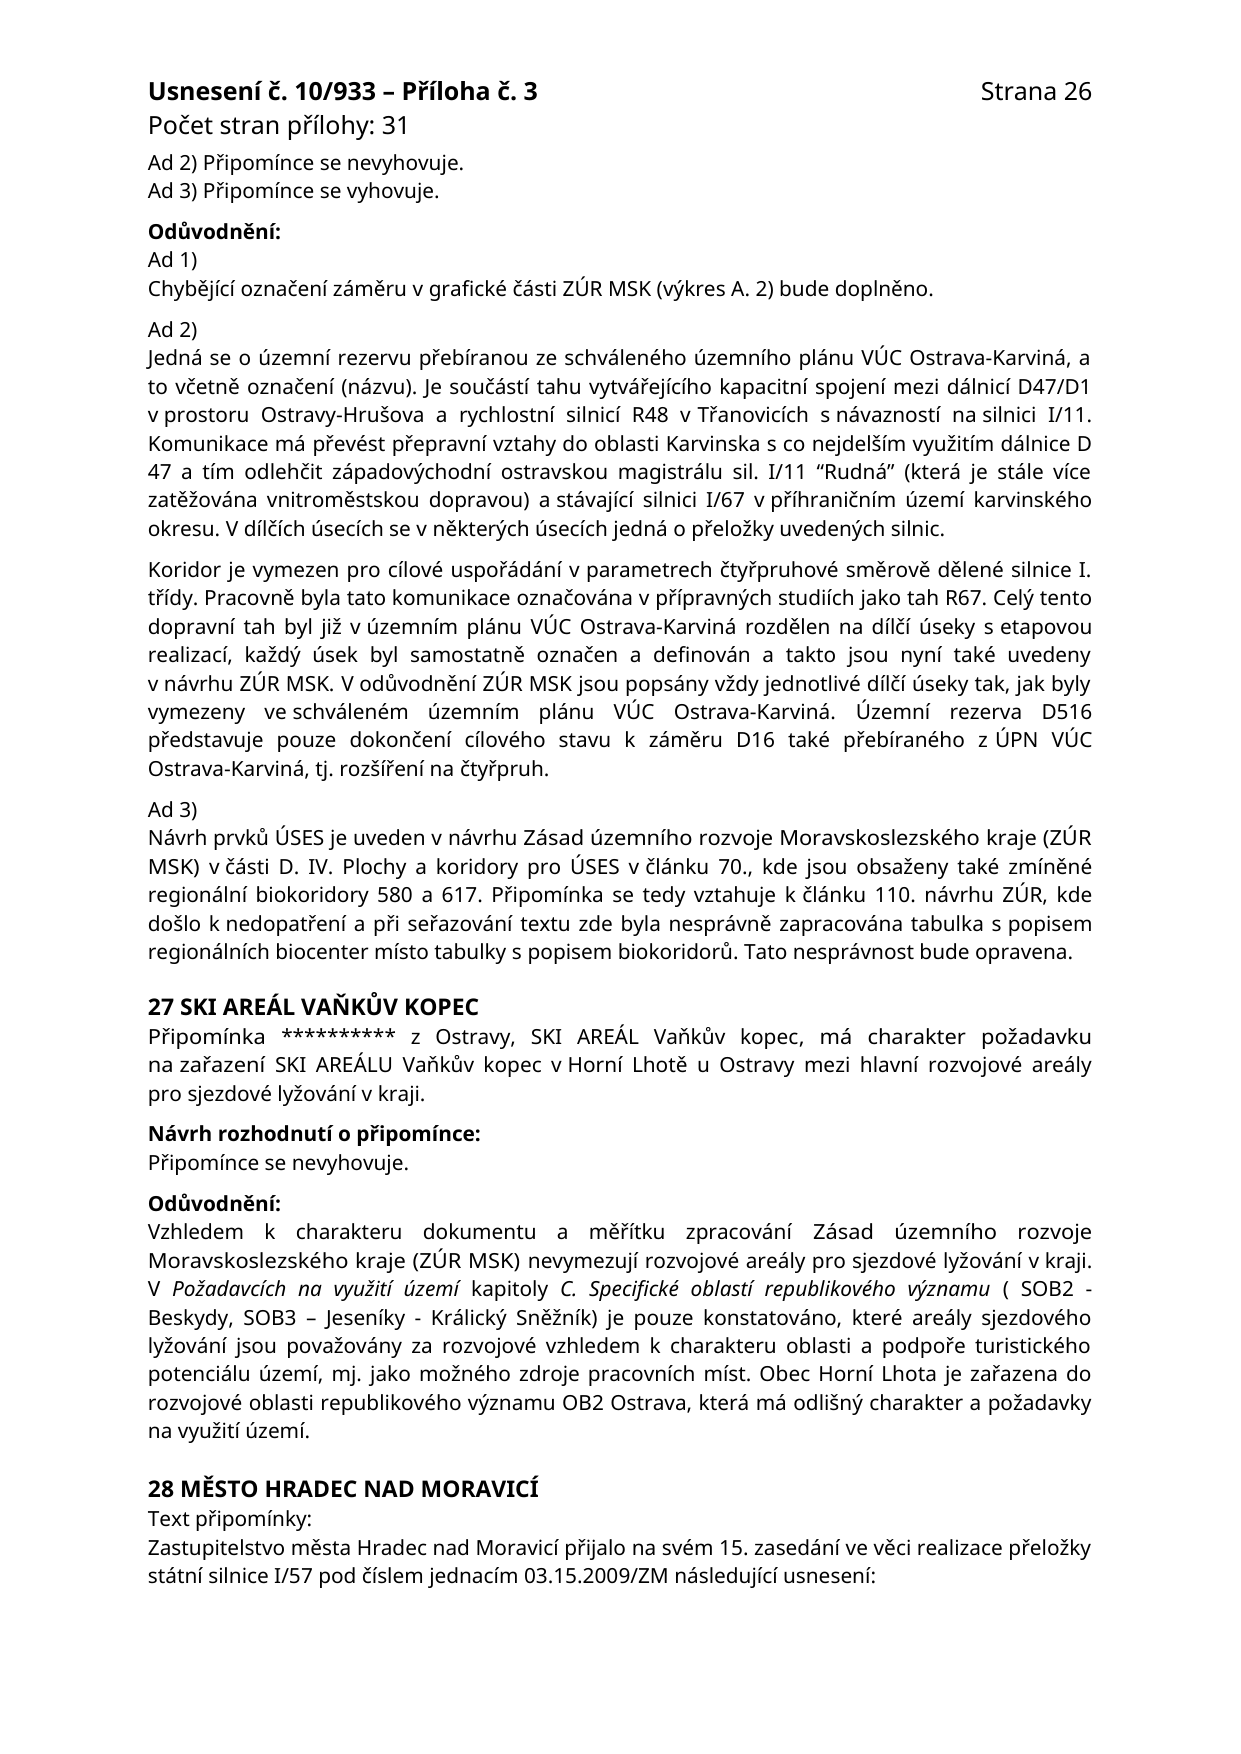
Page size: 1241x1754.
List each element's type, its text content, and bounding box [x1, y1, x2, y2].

text Vzhledem k charakteru dokumentu a měřítku zpracování Zásad územního rozvoje Moravskoslezského kraje (ZÚR MSK) nevymezují rozvojové areály pro sjezdové lyžování v kraji. V Požadavcích na využití území kapitoly C. Specifické oblastí republikového významu ( SOB2 - Beskydy, SOB3 – Jeseníky - Králický Sněžník) je pouze konstatováno, které areály sjezdového lyžování jsou považovány za rozvojové vzhledem k charakteru oblasti a podpoře turistického potenciálu území, mj. jako možného zdroje pracovních míst. Obec Horní Lhota je zařazena do rozvojové oblasti republikového významu OB2 Ostrava, která má odlišný charakter a požadavky na využití území. [148, 1217, 1092, 1445]
text Připomínka ********** z Ostravy, SKI AREÁL Vaňkův kopec, má charakter požadavku na zařazení SKI AREÁLU Vaňkův kopec v Horní Lhotě u Ostravy mezi hlavní rozvojové areály pro sjezdové lyžování v kraji. [148, 1022, 1092, 1107]
text Ad 3) [148, 795, 1092, 823]
text Zastupitelstvo města Hradec nad Moravicí přijalo na svém 15. zasedání ve věci realizace přeložky státní silnice I/57 pod číslem jednacím 03.15.2009/ZM následující usnesení: [148, 1533, 1092, 1590]
text Chybějící označení záměru v grafické části ZÚR MSK (výkres A. 2) bude doplněno. [148, 274, 1092, 302]
text Ad 1) [148, 246, 1092, 274]
text Text připomínky: [148, 1504, 1092, 1533]
text 27 SKI AREÁL Vaňkův kopec [148, 991, 1092, 1022]
text Ad 3) Připomínce se vyhovuje. [148, 176, 1092, 204]
text Návrh prvků ÚSES je uveden v návrhu Zásad územního rozvoje Moravskoslezského kraje (ZÚR MSK) v části D. IV. Plochy a koridory pro ÚSES v článku 70., kde jsou obsaženy také zmíněné regionální biokoridory 580 a 617. Připomínka se tedy vztahuje k článku 110. návrhu ZÚR, kde došlo k nedopatření a při seřazování textu zde byla nesprávně zapracována tabulka s popisem regionálních biocenter místo tabulky s popisem biokoridorů. Tato nesprávnost bude opravena. [148, 823, 1092, 966]
text Odůvodnění: [148, 217, 1092, 246]
text Připomínce se nevyhovuje. [148, 1148, 1092, 1176]
text Návrh rozhodnutí o připomínce: [148, 1119, 1092, 1148]
text Ad 2) Připomínce se nevyhovuje. [148, 148, 1092, 176]
text Jedná se o územní rezervu přebíranou ze schváleného územního plánu VÚC Ostrava-Karviná, a to včetně označení (názvu). Je součástí tahu vytvářejícího kapacitní spojení mezi dálnicí D47/D1 v prostoru Ostravy-Hrušova a rychlostní silnicí R48 v Třanovicích s návazností na silnici I/11. Komunikace má převést přepravní vztahy do oblasti Karvinska s co nejdelším využitím dálnice D 47 a tím odlehčit západovýchodní ostravskou magistrálu sil. I/11 “Rudná” (která je stále více zatěžována vnitroměstskou dopravou) a stávající silnici I/67 v příhraničním území karvinského okresu. V dílčích úsecích se v některých úsecích jedná o přeložky uvedených silnic. [148, 343, 1092, 542]
text 28 Město Hradec nad Moravicí [148, 1473, 1092, 1504]
text Koridor je vymezen pro cílové uspořádání v parametrech čtyřpruhové směrově dělené silnice I. třídy. Pracovně byla tato komunikace označována v přípravných studiích jako tah R67. Celý tento dopravní tah byl již v územním plánu VÚC Ostrava-Karviná rozdělen na dílčí úseky s etapovou realizací, každý úsek byl samostatně označen a definován a takto jsou nyní také uvedeny v návrhu ZÚR MSK. V odůvodnění ZÚR MSK jsou popsány vždy jednotlivé dílčí úseky tak, jak byly vymezeny ve schváleném územním plánu VÚC Ostrava-Karviná. Územní rezerva D516 představuje pouze dokončení cílového stavu k záměru D16 také přebíraného z ÚPN VÚC Ostrava-Karviná, tj. rozšíření na čtyřpruh. [148, 555, 1092, 782]
text Ad 2) [148, 315, 1092, 343]
text Odůvodnění: [148, 1189, 1092, 1217]
